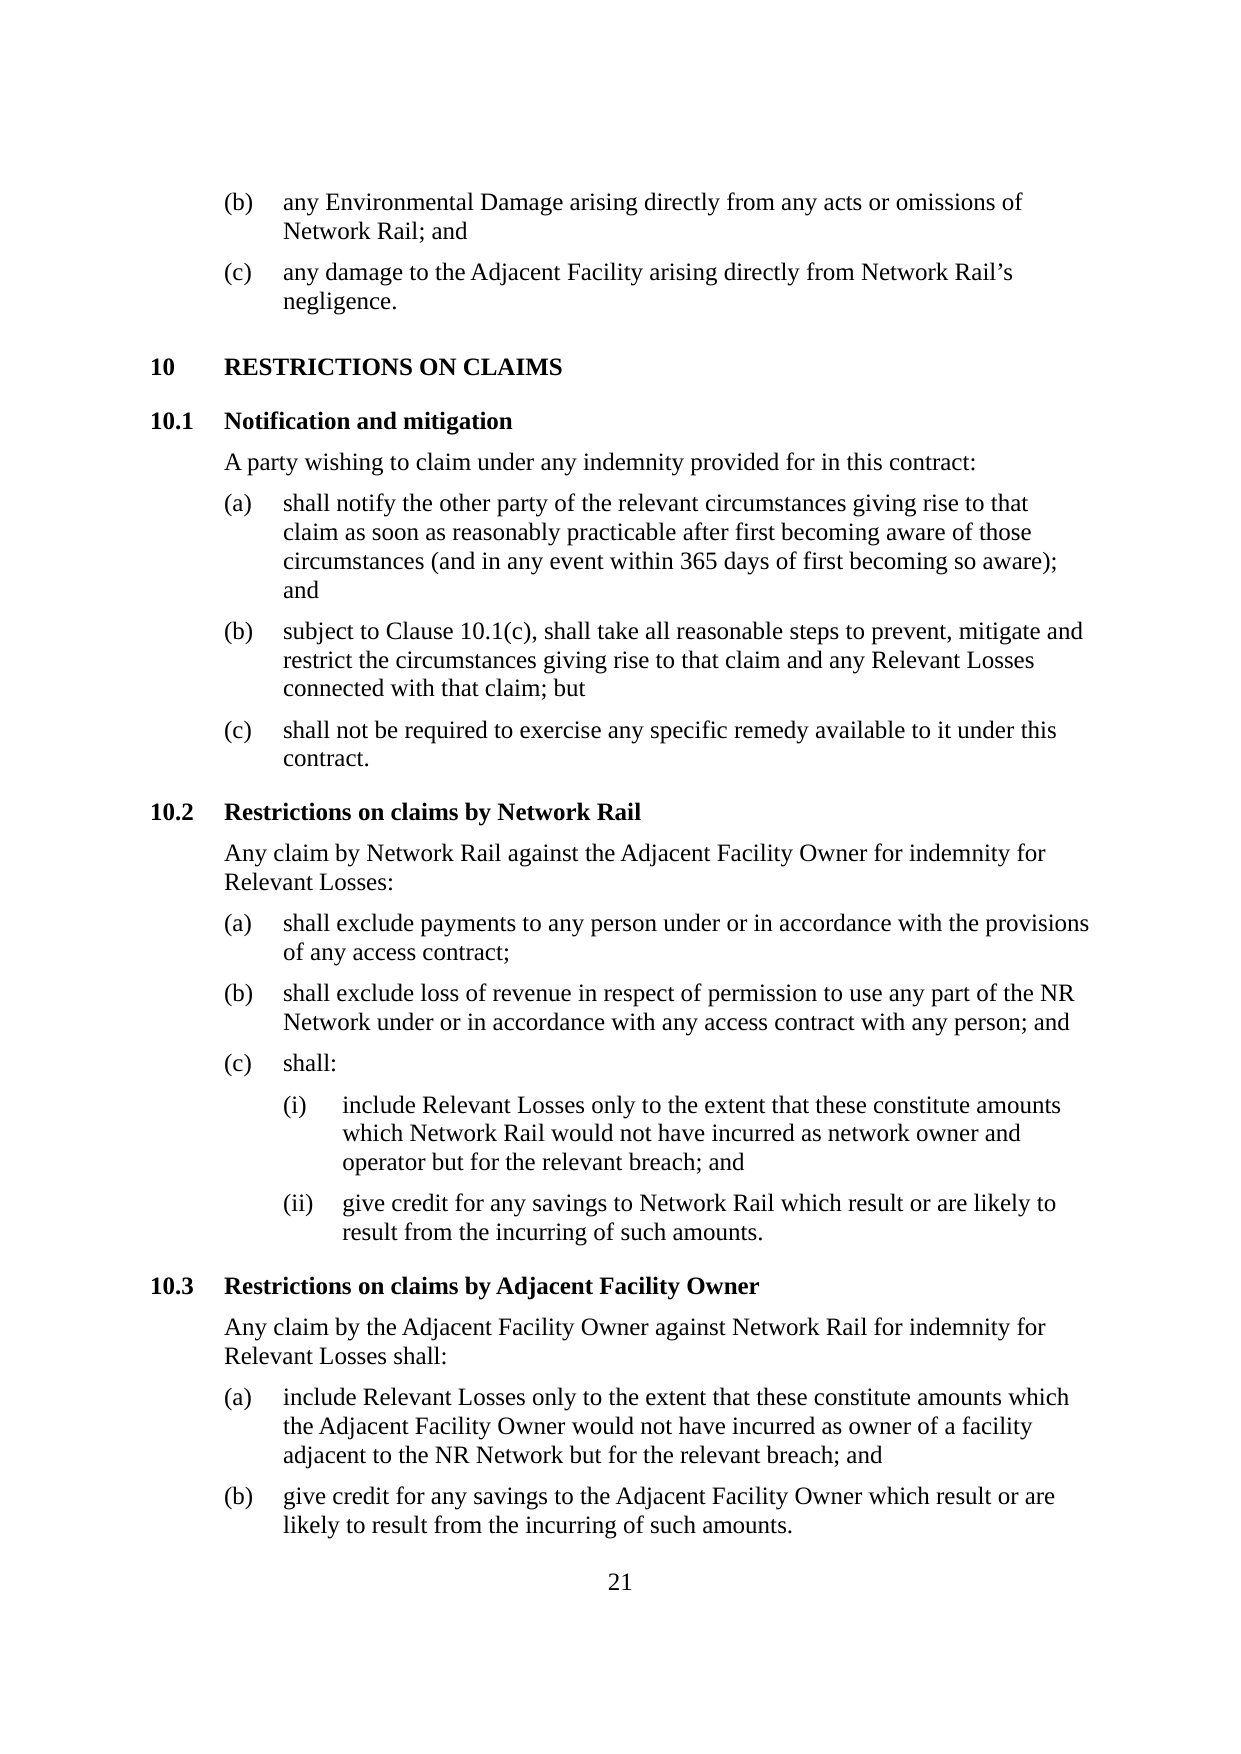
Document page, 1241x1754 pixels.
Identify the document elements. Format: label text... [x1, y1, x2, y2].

text (i) include Relevant Losses only to the extent that these constitute amounts which Network Rail would not have incurred as network owner and operator but for the relevant breach; and [283, 1090, 1090, 1176]
text Any claim by the Adjacent Facility Owner against Network Rail for indemnity for Relevant Losses shall: [224, 1312, 1090, 1370]
text (b) shall exclude loss of revenue in respect of permission to use any part of the NR Network under or in accordance with any access contract with any person; and [224, 978, 1090, 1036]
text (c) shall not be required to exercise any specific remedy available to it under this contract. [224, 715, 1090, 772]
text (a) shall notify the other party of the relevant circumstances giving rise to that claim as soon as reasonably practicable after first becoming aware of those circumstances (and in any event within 365 days of first becoming so aware); and [224, 488, 1090, 603]
subtitle 10.2 Restrictions on claims by Network Rail [150, 797, 1090, 826]
text (c) shall: [224, 1048, 1090, 1077]
subtitle 10.1 Notification and mitigation [150, 406, 1090, 435]
text A party wishing to claim under any indemnity provided for in this contract: [224, 447, 1090, 476]
text (b) give credit for any savings to the Adjacent Facility Owner which result or are likely to result from the incurring of such amounts. [224, 1481, 1090, 1538]
text (b) any Environmental Damage arising directly from any acts or omissions of Network Rail; and [224, 187, 1090, 245]
subtitle 10.3 Restrictions on claims by Adjacent Facility Owner [150, 1271, 1090, 1300]
text (a) include Relevant Losses only to the extent that these constitute amounts which the Adjacent Facility Owner would not have incurred as owner of a facility adjacent to the NR Network but for the relevant breach; and [224, 1382, 1090, 1468]
text (c) any damage to the Adjacent Facility arising directly from Network Rail’s negligence. [224, 257, 1090, 315]
text (ii) give credit for any savings to Network Rail which result or are likely to result from the incurring of such amounts. [283, 1188, 1090, 1246]
subtitle 10 RESTRICTIONS ON CLAIMS [150, 352, 1090, 381]
text Any claim by Network Rail against the Adjacent Facility Owner for indemnity for Relevant Losses: [224, 838, 1090, 896]
text (a) shall exclude payments to any person under or in accordance with the provisions of any access contract; [224, 908, 1090, 966]
text (b) subject to Clause 10.1(c), shall take all reasonable steps to prevent, mitigate and restrict the circumstances giving rise to that claim and any Relevant Losses connected with that claim; but [224, 616, 1090, 702]
